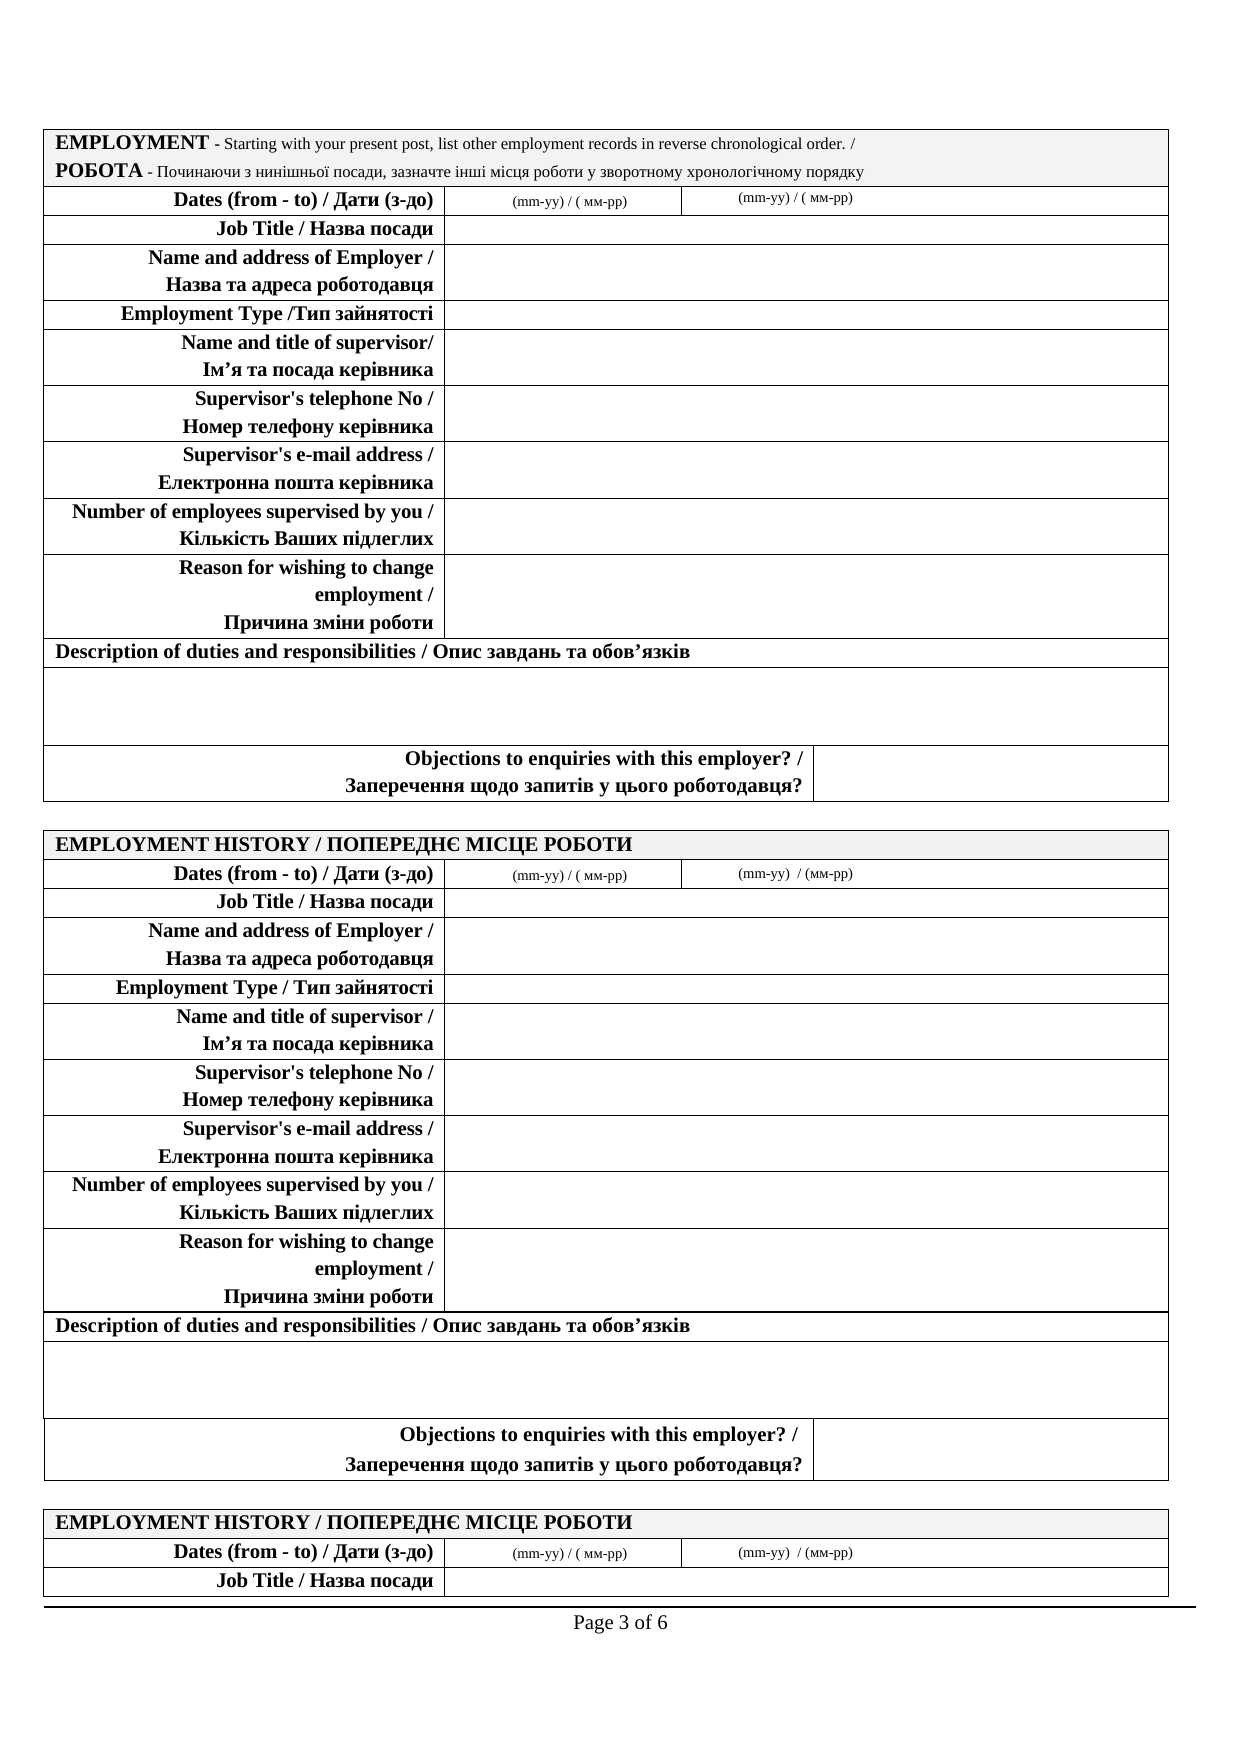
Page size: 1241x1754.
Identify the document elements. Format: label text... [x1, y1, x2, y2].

table_cell [44, 1481, 1168, 1509]
table_cell EMPLOYMENT HISTORY / ПОПЕРЕДНЄ МІСЦЕ РОБОТИ [44, 1510, 1168, 1538]
table_cell (mm-yy) / (мм-рр) [682, 860, 1168, 888]
table_cell Reason for wishing to change employment / Причина зміни роботи [44, 555, 444, 638]
table_cell Name and title of supervisor / Ім’я та посада керівника [44, 1004, 444, 1059]
table_cell Number of employees supervised by you / Кількість Ваших підлеглих [44, 1172, 444, 1227]
table_cell (mm-yy) / ( мм-рр) [682, 187, 1168, 214]
table_cell [445, 975, 1168, 1002]
table_cell [445, 889, 1168, 917]
table_cell Name and address of Employer / Назва та адреса роботодавця [44, 245, 444, 300]
table_cell [445, 245, 1168, 300]
table_cell Objections to enquiries with this employer? / Заперечення щодо запитів у цього роботодавця? [44, 746, 813, 801]
table_cell EMPLOYMENT HISTORY / ПОПЕРЕДНЄ МІСЦЕ РОБОТИ [44, 831, 1168, 859]
table_cell Reason for wishing to change employment / Причина зміни роботи [44, 1229, 444, 1311]
table_cell Description of duties and responsibilities / Опис завдань та обов’язків [44, 639, 1168, 667]
table_cell Job Title / Назва посади [44, 1568, 444, 1596]
table_cell Supervisor's e-mail address / Електронна пошта керівника [44, 442, 444, 497]
table_cell Job Title / Назва посади [44, 889, 444, 917]
table_cell (mm-yy) / ( мм-рр) [445, 187, 681, 214]
table_cell [445, 386, 1168, 441]
table_cell Supervisor's telephone No / Номер телефону керівника [44, 386, 444, 441]
table_cell Employment Type / Тип зайнятості [44, 975, 444, 1002]
table_cell [445, 1116, 1168, 1171]
table_cell [445, 330, 1168, 385]
table_cell [445, 442, 1168, 497]
table_cell [445, 1060, 1168, 1115]
table_cell [445, 1568, 1168, 1596]
table_cell [445, 499, 1168, 554]
table_cell Employment Type /Тип зайнятості [44, 301, 444, 329]
table_cell [445, 1004, 1168, 1059]
table_cell [445, 216, 1168, 243]
table_cell [445, 555, 1168, 638]
table_cell Name and address of Employer / Назва та адреса роботодавця [44, 918, 444, 973]
table_cell [44, 802, 1168, 830]
table_cell Supervisor's telephone No / Номер телефону керівника [44, 1060, 444, 1115]
table_cell Number of employees supervised by you / Кількість Ваших підлеглих [44, 499, 444, 554]
table_cell [44, 668, 1168, 744]
table_cell Dates (from - to) / Дати (з-до) [44, 187, 444, 214]
table_cell (mm-yy) / (мм-рр) [682, 1539, 1168, 1567]
table_cell Job Title / Назва посади [44, 216, 444, 243]
table_cell Objections to enquiries with this employer? / Заперечення щодо запитів у цього роботодавця? [45, 1419, 813, 1479]
table_cell Dates (from - to) / Дати (з-до) [44, 860, 444, 888]
table_cell (mm-yy) / ( мм-рр) [445, 860, 681, 888]
table_header EMPLOYMENT - Starting with your present post, list other employment records in reverse chronological order. / РОБОТА - Починаючи з нинішньої посади, зазначте інші місця роботи у зворотному хронологічному порядку [44, 130, 1168, 186]
table_cell [445, 1229, 1168, 1311]
table_cell Dates (from - to) / Дати (з-до) [44, 1539, 444, 1567]
table_cell Supervisor's e-mail address / Електронна пошта керівника [44, 1116, 444, 1171]
table_cell [445, 1172, 1168, 1227]
table_cell [445, 301, 1168, 329]
table_cell [44, 1342, 1168, 1418]
table_cell [445, 918, 1168, 973]
table_cell [814, 746, 1168, 801]
table_cell Description of duties and responsibilities / Опис завдань та обов’язків [44, 1313, 1168, 1341]
table_cell [814, 1419, 1168, 1479]
table_cell Name and title of supervisor/ Ім’я та посада керівника [44, 330, 444, 385]
table_cell (mm-yy) / ( мм-рр) [445, 1539, 681, 1567]
